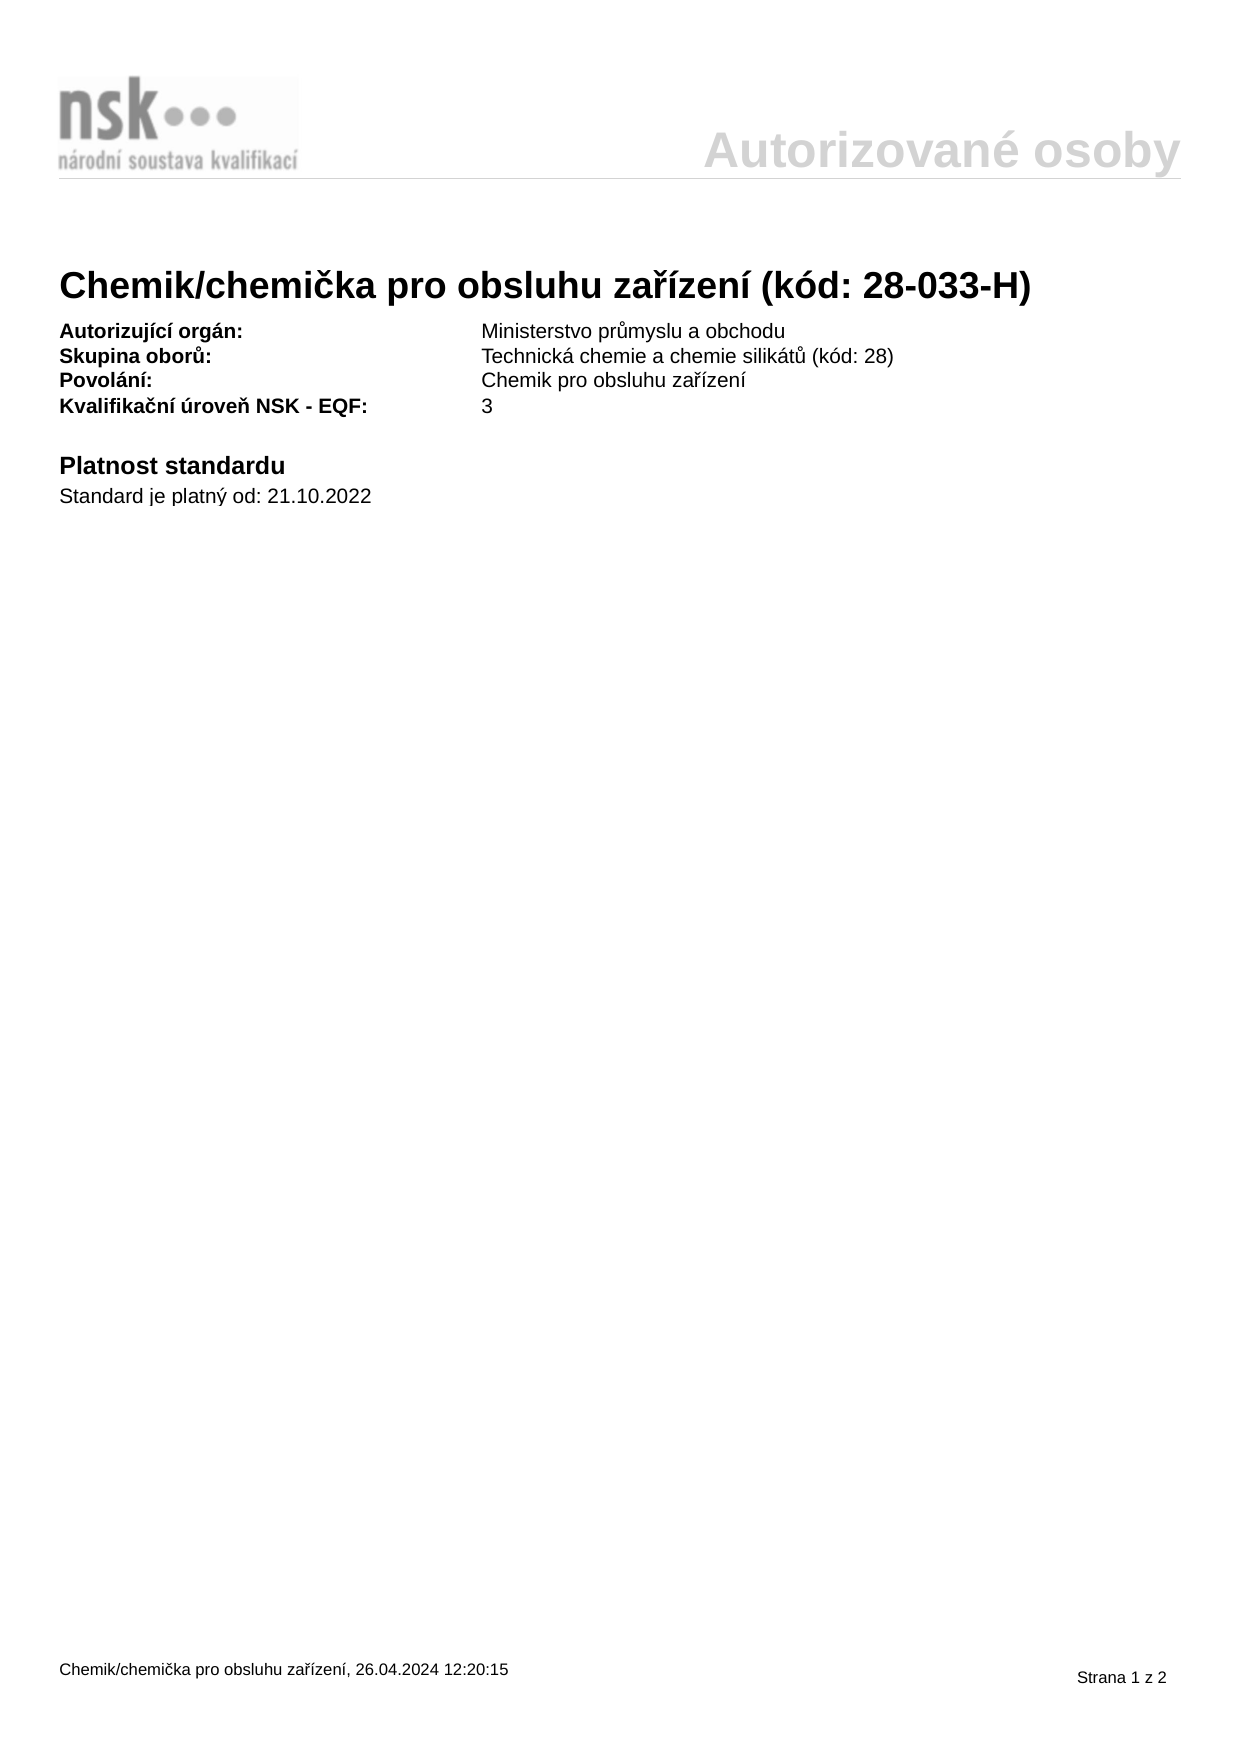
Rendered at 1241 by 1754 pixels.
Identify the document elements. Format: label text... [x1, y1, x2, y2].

table_cell [626, 506, 860, 806]
table_cell [626, 418, 860, 447]
table_cell Povolání: [59, 368, 481, 392]
table_cell Standard je platný od: 21.10.2022 [59, 484, 1181, 506]
table_cell [618, 1384, 626, 1659]
table_cell [860, 506, 886, 806]
table_cell [1167, 418, 1181, 447]
table_cell [1167, 806, 1181, 1106]
table_cell [618, 172, 626, 178]
table_cell 3 [481, 394, 1181, 417]
table_cell [481, 806, 617, 1106]
table_cell Ministerstvo průmyslu a obchodu [481, 319, 1181, 344]
table_cell [119, 806, 481, 1106]
table_cell [119, 172, 481, 178]
table_cell [860, 1106, 886, 1383]
table_cell [618, 806, 626, 1106]
table_cell [618, 418, 626, 447]
table_cell [860, 196, 886, 224]
table_cell [626, 196, 860, 224]
table_cell [886, 307, 1167, 319]
table_cell [119, 1106, 481, 1383]
table_cell [1167, 506, 1181, 806]
table_cell Strana 1 z 2 [860, 1660, 1167, 1696]
table_cell [481, 1384, 617, 1659]
table_cell [119, 506, 481, 806]
table_header [619, 59, 626, 172]
table_cell [626, 1106, 860, 1383]
table_cell [59, 506, 119, 806]
table_cell Platnost standardu [59, 448, 1181, 483]
table_cell [59, 418, 119, 447]
table_header Autorizované osoby [626, 59, 1181, 178]
table_cell [481, 1106, 617, 1383]
table_cell [886, 196, 1167, 224]
table_cell [860, 1384, 886, 1659]
table_cell Kvalifikační úroveň NSK - EQF: [59, 394, 481, 417]
table_cell [1167, 196, 1181, 224]
table_cell [626, 806, 860, 1106]
table_cell [1167, 1384, 1181, 1659]
table_cell [59, 172, 119, 178]
table_cell [1167, 307, 1181, 319]
table_cell Chemik/chemička pro obsluhu zařízení (kód: 28-033-H) [59, 224, 1181, 307]
table_cell [886, 506, 1167, 806]
table_cell Chemik/chemička pro obsluhu zařízení, 26.04.2024 12:20:15 [59, 1660, 860, 1696]
table_cell [59, 179, 1181, 196]
table_cell [626, 307, 860, 319]
table_cell [886, 1106, 1167, 1383]
table_cell [481, 418, 617, 447]
table_cell [119, 196, 481, 224]
table_cell [481, 196, 617, 224]
table_cell [119, 1384, 481, 1659]
table_cell [481, 172, 617, 178]
table_cell [59, 806, 119, 1106]
table_cell Skupina oborů: [59, 344, 481, 368]
table_cell [1167, 1106, 1181, 1383]
table_cell [59, 1384, 119, 1659]
table_cell [618, 307, 626, 319]
table_cell [481, 307, 617, 319]
picture [57, 59, 619, 172]
table_cell [860, 418, 886, 447]
table_cell Technická chemie a chemie silikátů (kód: 28) [481, 344, 1181, 368]
table_cell [1167, 1660, 1181, 1696]
table_cell [481, 506, 617, 806]
table_cell [886, 806, 1167, 1106]
table_cell [886, 418, 1167, 447]
table_cell [626, 1384, 860, 1659]
table_cell [119, 307, 481, 319]
table_cell [119, 418, 481, 447]
table_cell [886, 1384, 1167, 1659]
table_cell Autorizující orgán: [59, 319, 481, 343]
table_cell [59, 307, 119, 319]
table_cell [860, 307, 886, 319]
table_cell [860, 806, 886, 1106]
table_cell [618, 196, 626, 224]
table_cell [59, 196, 119, 224]
table_cell [59, 1106, 119, 1383]
table_cell [618, 506, 626, 806]
table_cell Chemik pro obsluhu zařízení [481, 368, 1181, 393]
table_cell [618, 1106, 626, 1383]
